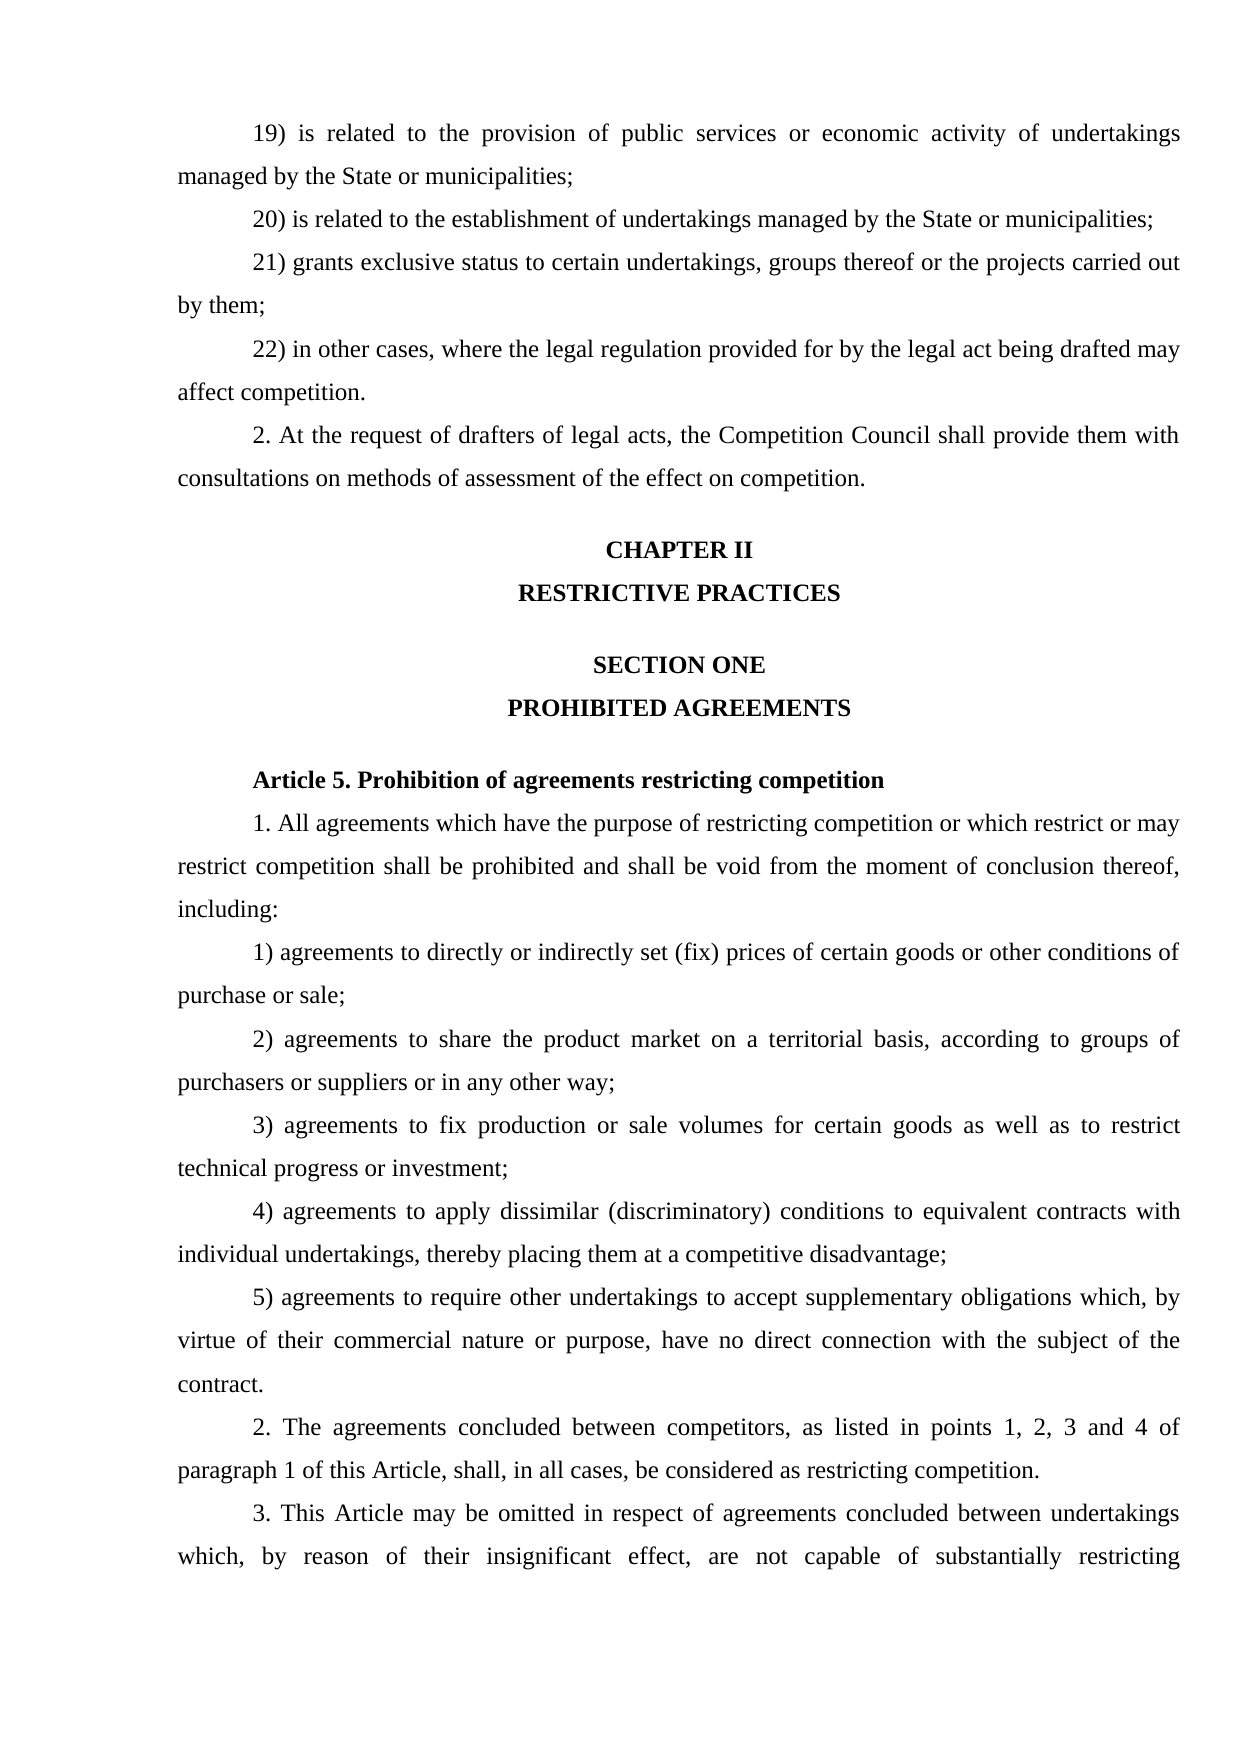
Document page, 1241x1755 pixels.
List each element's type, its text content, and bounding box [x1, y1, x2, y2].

text SECTION ONE [177, 650, 1181, 679]
text 2. The agreements concluded between competitors, as listed in points 1, 2, 3 and 4 of paragraph 1 of this Article, shall, in all cases, be considered as restricting competition. [177, 1412, 1181, 1484]
text 4) agreements to apply dissimilar (discriminatory) conditions to equivalent contracts with individual undertakings, thereby placing them at a competitive disadvantage; [177, 1196, 1181, 1268]
text CHAPTER II [177, 535, 1181, 564]
text RESTRICTIVE PRACTICES [177, 578, 1181, 607]
text 22) in other cases, where the legal regulation provided for by the legal act being drafted may affect competition. [177, 334, 1181, 406]
text 2. At the request of drafters of legal acts, the Competition Council shall provide them with consultations on methods of assessment of the effect on competition. [177, 420, 1181, 492]
text PROHIBITED AGREEMENTS [177, 693, 1181, 722]
text 1) agreements to directly or indirectly set (fix) prices of certain goods or other conditions of purchase or sale; [177, 937, 1181, 1009]
text 3) agreements to fix production or sale volumes for certain goods as well as to restrict technical progress or investment; [177, 1110, 1181, 1182]
text 5) agreements to require other undertakings to accept supplementary obligations which, by virtue of their commercial nature or purpose, have no direct connection with the subject of the contract. [177, 1282, 1181, 1397]
text Article 5. Prohibition of agreements restricting competition [177, 765, 1181, 794]
text 19) is related to the provision of public services or economic activity of undertakings managed by the State or municipalities; [177, 118, 1181, 190]
text 20) is related to the establishment of undertakings managed by the State or municipalities; [177, 204, 1181, 233]
text 3. This Article may be omitted in respect of agreements concluded between undertakings which, by reason of their insignificant effect, are not capable of substantially restricting [177, 1498, 1181, 1570]
text 2) agreements to share the product market on a territorial basis, according to groups of purchasers or suppliers or in any other way; [177, 1024, 1181, 1096]
text 1. All agreements which have the purpose of restricting competition or which restrict or may restrict competition shall be prohibited and shall be void from the moment of conclusion thereof, including: [177, 808, 1181, 923]
text 21) grants exclusive status to certain undertakings, groups thereof or the projects carried out by them; [177, 247, 1181, 319]
